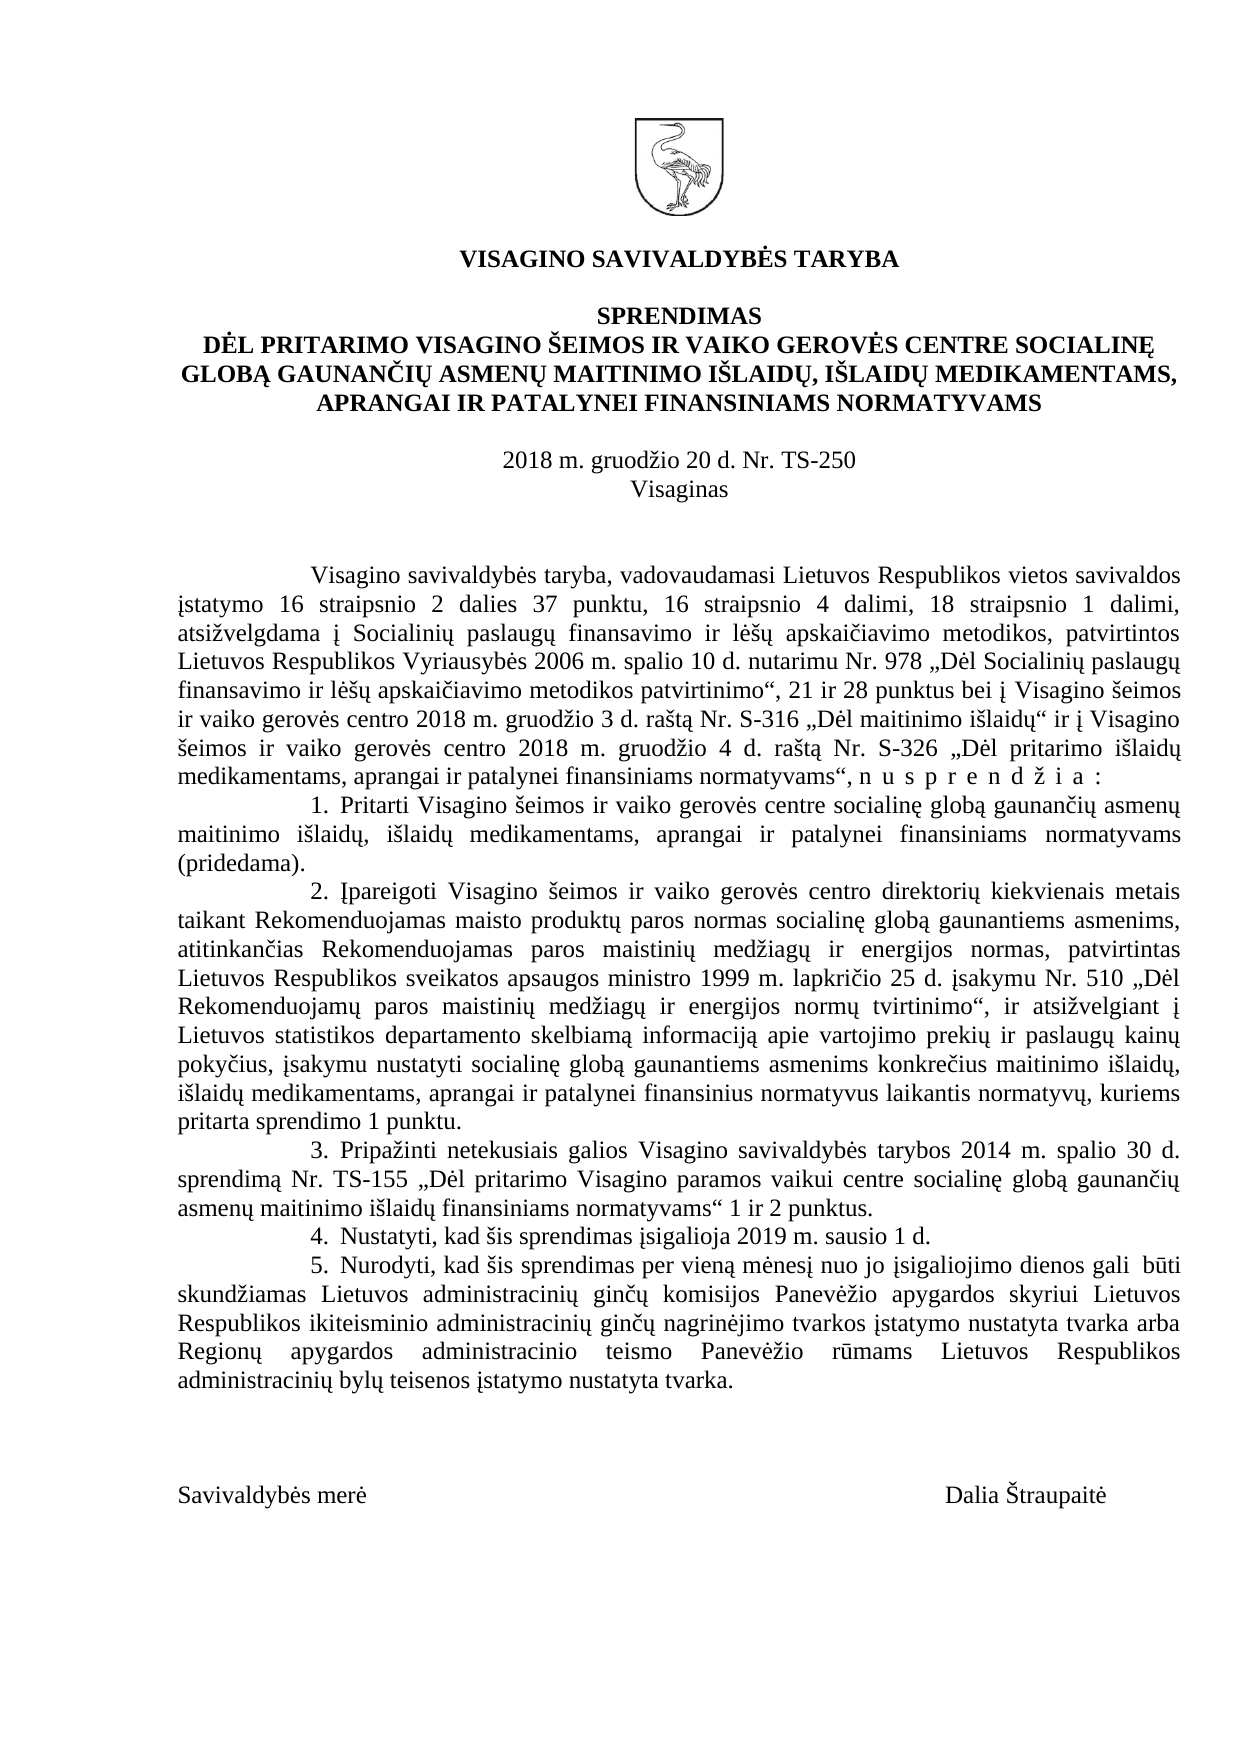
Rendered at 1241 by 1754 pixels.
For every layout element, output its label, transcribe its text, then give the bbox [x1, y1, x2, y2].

text Visagino savivaldybės taryba, vadovaudamasi Lietuvos Respublikos vietos savivaldos įstatymo 16 straipsnio 2 dalies 37 punktu, 16 straipsnio 4 dalimi, 18 straipsnio 1 dalimi, atsižvelgdama į Socialinių paslaugų finansavimo ir lėšų apskaičiavimo metodikos, patvirtintos Lietuvos Respublikos Vyriausybės 2006 m. spalio 10 d. nutarimu Nr. 978 „Dėl Socialinių paslaugų finansavimo ir lėšų apskaičiavimo metodikos patvirtinimo“, 21 ir 28 punktus bei į Visagino šeimos ir vaiko gerovės centro 2018 m. gruodžio 3 d. raštą Nr. S-316 „Dėl maitinimo išlaidų“ ir į Visagino šeimos ir vaiko gerovės centro 2018 m. gruodžio 4 d. raštą Nr. S-326 „Dėl pritarimo išlaidų medikamentams, aprangai ir patalynei finansiniams normatyvams“, nusprendžia: [177, 560, 1181, 790]
text Visagino savivaldybės taryba [177, 244, 1181, 273]
text 2. Įpareigoti Visagino šeimos ir vaiko gerovės centro direktorių kiekvienais metais taikant Rekomenduojamas maisto produktų paros normas socialinę globą gaunantiems asmenims, atitinkančias Rekomenduojamas paros maistinių medžiagų ir energijos normas, patvirtintas Lietuvos Respublikos sveikatos apsaugos ministro 1999 m. lapkričio 25 d. įsakymu Nr. 510 „Dėl Rekomenduojamų paros maistinių medžiagų ir energijos normų tvirtinimo“, ir atsižvelgiant į Lietuvos statistikos departamento skelbiamą informaciją apie vartojimo prekių ir paslaugų kainų pokyčius, įsakymu nustatyti socialinę globą gaunantiems asmenims konkrečius maitinimo išlaidų, išlaidų medikamentams, aprangai ir patalynei finansinius normatyvus laikantis normatyvų, kuriems pritarta sprendimo 1 punktu. [177, 876, 1181, 1135]
text Savivaldybės merė Dalia Štraupaitė [177, 1480, 1181, 1509]
text Visaginas [177, 474, 1181, 503]
text DĖL PRITARIMO VISAGINO šeimos ir vaiko gerovės CENTRe socialinę globą gaunaNČIŲ asmeNŲ maitinimo išlaidų, išlaidų medikamentams, aprangai ir patalynei finansiniams normatyvams [177, 330, 1181, 416]
text 5. Nurodyti, kad šis sprendimas per vieną mėnesį nuo jo įsigaliojimo dienos gali būti skundžiamas Lietuvos administracinių ginčų komisijos Panevėžio apygardos skyriui Lietuvos Respublikos ikiteisminio administracinių ginčų nagrinėjimo tvarkos įstatymo nustatyta tvarka arba Regionų apygardos administracinio teismo Panevėžio rūmams Lietuvos Respublikos administracinių bylų teisenos įstatymo nustatyta tvarka. [177, 1250, 1181, 1394]
text sprendimas [177, 301, 1181, 330]
text 1. Pritarti Visagino šeimos ir vaiko gerovės centre socialinę globą gaunančių asmenų maitinimo išlaidų, išlaidų medikamentams, aprangai ir patalynei finansiniams normatyvams (pridedama). [177, 790, 1181, 876]
text 4. Nustatyti, kad šis sprendimas įsigalioja 2019 m. sausio 1 d. [310, 1221, 1181, 1250]
text 2018 m. gruodžio 20 d. Nr. TS-250 [177, 445, 1181, 474]
text 3. Pripažinti netekusiais galios Visagino savivaldybės tarybos 2014 m. spalio 30 d. sprendimą Nr. TS-155 „Dėl pritarimo Visagino paramos vaikui centre socialinę globą gaunančių asmenų maitinimo išlaidų finansiniams normatyvams“ 1 ir 2 punktus. [177, 1135, 1181, 1221]
